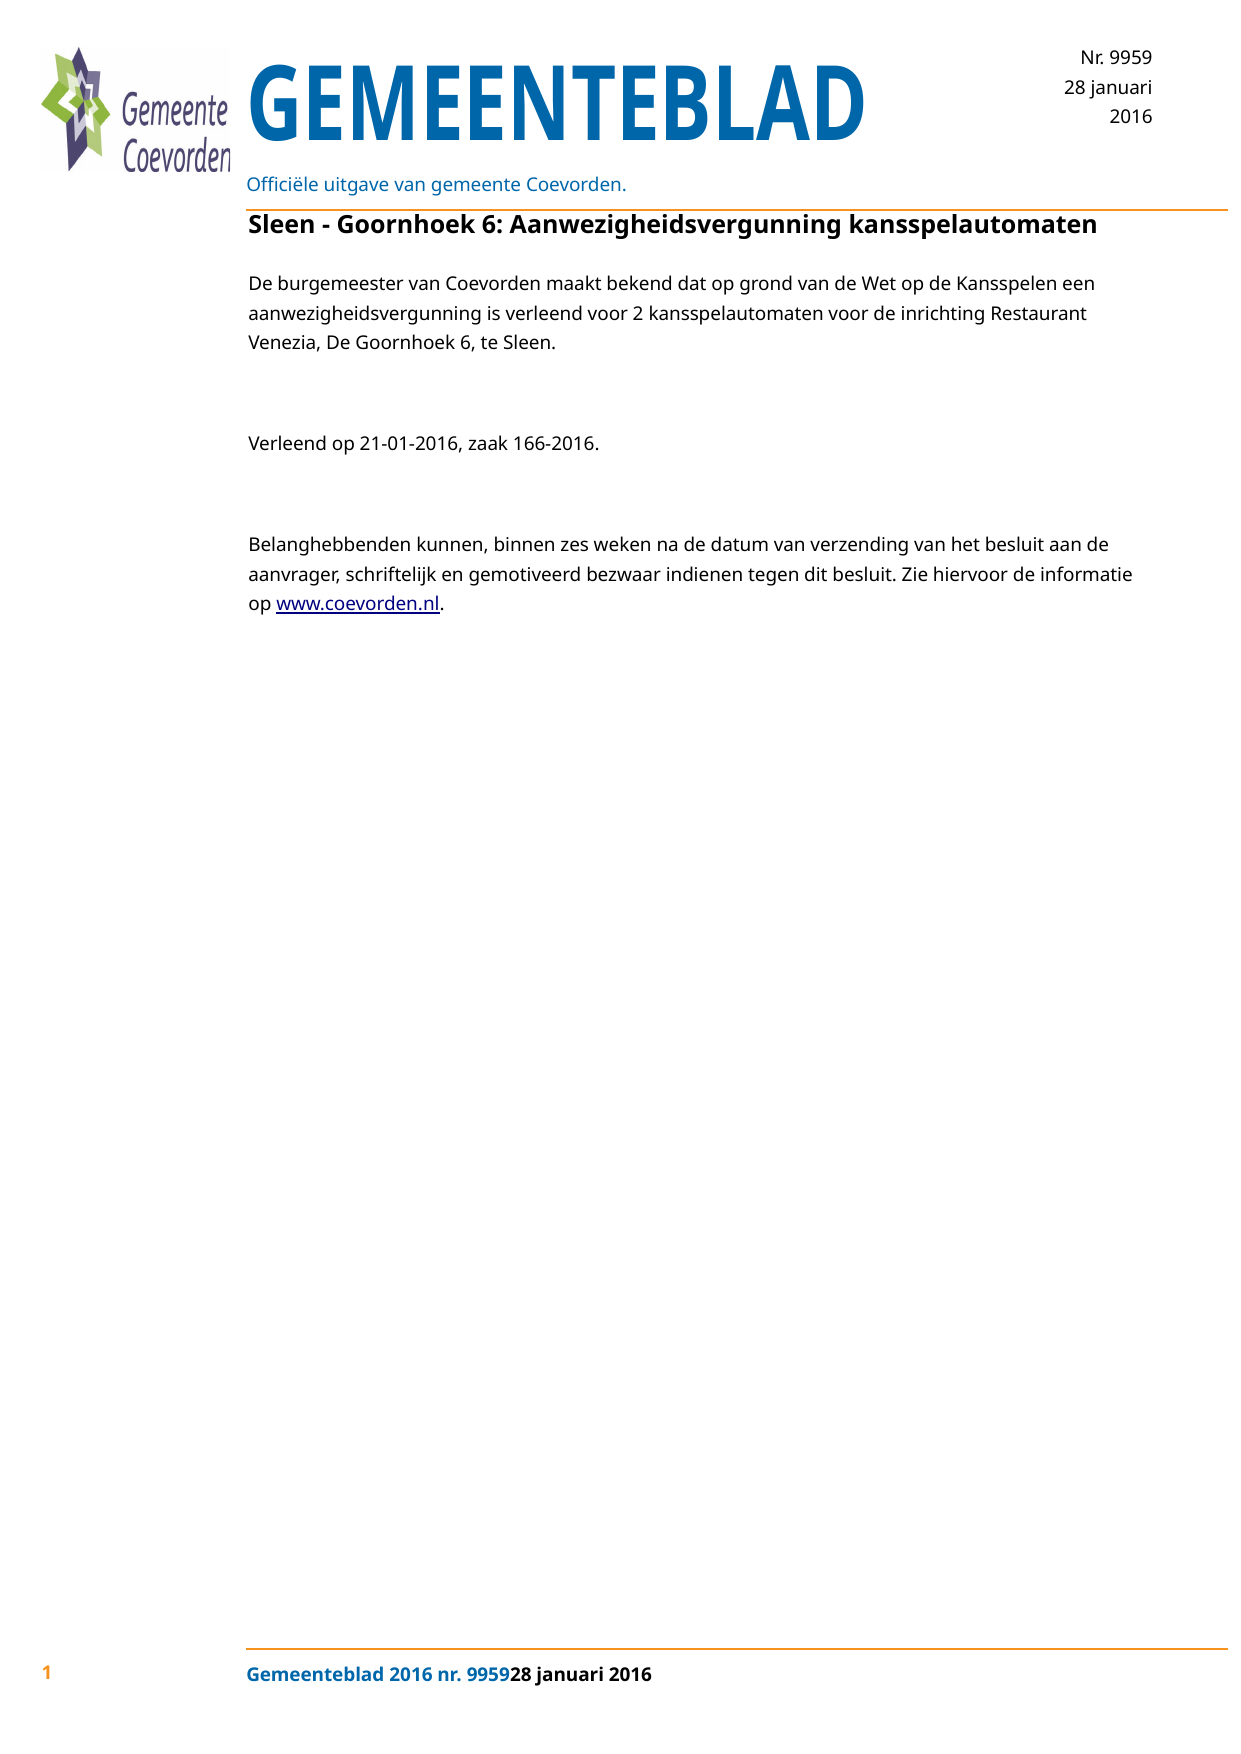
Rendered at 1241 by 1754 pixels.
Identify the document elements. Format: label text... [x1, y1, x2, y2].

text Belanghebbenden kunnen, binnen zes weken na de datum van verzending van het besluit aan de aanvrager, schriftelijk en gemotiveerd bezwaar indienen tegen dit besluit. Zie hiervoor de informatie op www.coevorden.nl. [248, 531, 1152, 616]
text Sleen - Goornhoek 6: Aanwezigheidsvergunning kansspelautomaten [248, 211, 1152, 241]
text De burgemeester van Coevorden maakt bekend dat op grond van de Wet op de Kansspelen een aanwezigheidsvergunning is verleend voor 2 kansspelautomaten voor de inrichting Restaurant Venezia, De Goornhoek 6, te Sleen. [248, 270, 1152, 355]
picture [41, 47, 231, 172]
text Verleend op 21-01-2016, zaak 166-2016. [248, 430, 1152, 456]
